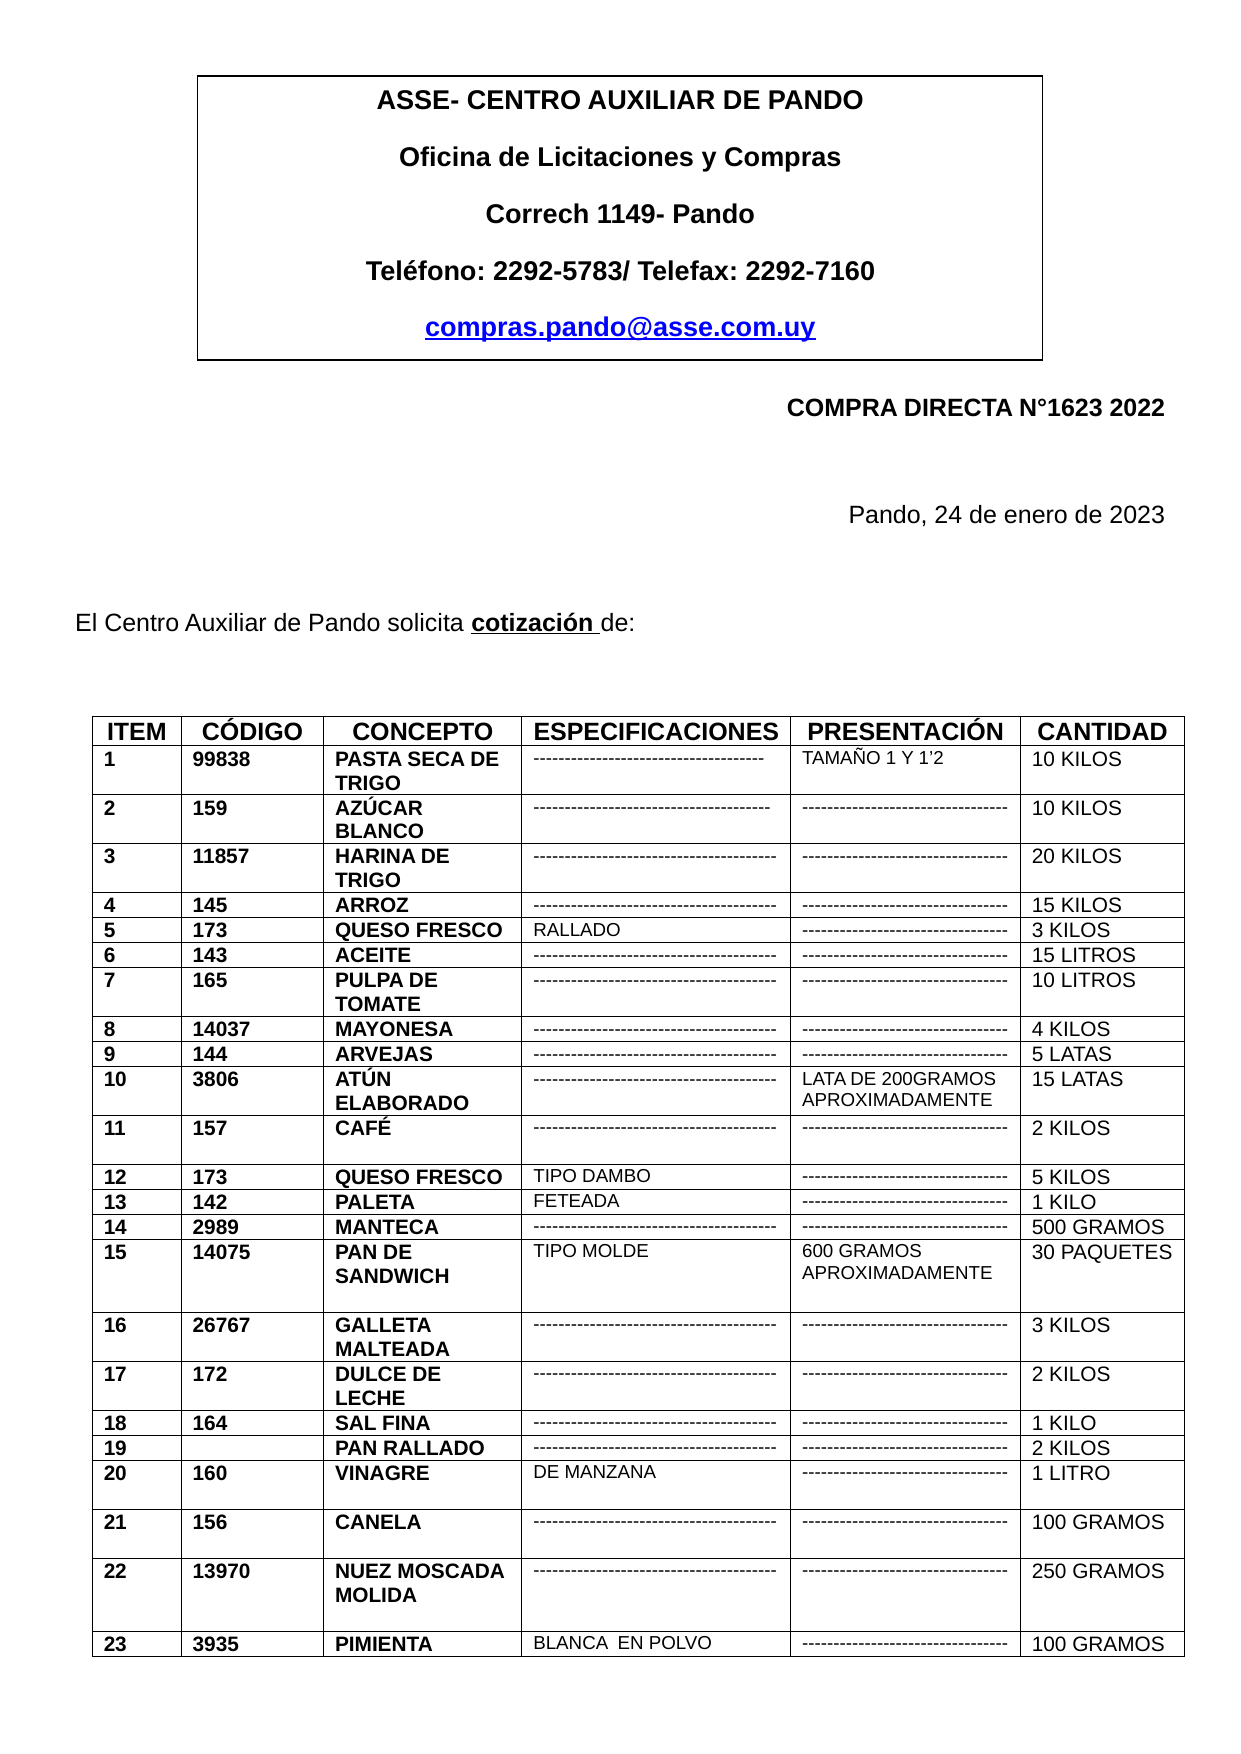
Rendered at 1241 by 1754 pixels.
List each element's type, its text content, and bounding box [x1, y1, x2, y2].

table_cell --------------------------------- [791, 1313, 1020, 1361]
table_cell SAL FINA [324, 1411, 521, 1435]
table_cell PAN RALLADO [324, 1436, 521, 1460]
table_cell 600 GRAMOS APROXIMADAMENTE [791, 1240, 1020, 1312]
table_cell --------------------------------------- [522, 1362, 790, 1410]
table_cell --------------------------------- [791, 1116, 1020, 1164]
table_cell 2 KILOS [1021, 1116, 1184, 1164]
table_cell 159 [182, 795, 323, 843]
table_cell PALETA [324, 1190, 521, 1214]
table_cell 3 [93, 844, 181, 892]
table_cell 100 GRAMOS [1021, 1510, 1184, 1558]
table_cell 2 KILOS [1021, 1362, 1184, 1410]
table_cell --------------------------------- [791, 893, 1020, 917]
table_cell --------------------------------------- [522, 1313, 790, 1361]
table_cell 15 LATAS [1021, 1067, 1184, 1115]
table_cell --------------------------------- [791, 844, 1020, 892]
table_cell CANELA [324, 1510, 521, 1558]
table_cell --------------------------------- [791, 968, 1020, 1016]
table_cell TIPO DAMBO [522, 1165, 790, 1189]
table_cell --------------------------------- [791, 1632, 1020, 1656]
table_cell PIMIENTA [324, 1632, 521, 1656]
table_cell --------------------------------- [791, 1510, 1020, 1558]
table_cell FETEADA [522, 1190, 790, 1214]
table_cell -------------------------------------- [522, 795, 790, 843]
table_cell 4 [93, 893, 181, 917]
table_cell 20 [93, 1461, 181, 1509]
table_cell --------------------------------- [791, 918, 1020, 942]
table_cell PAN DE SANDWICH [324, 1240, 521, 1312]
table_cell 7 [93, 968, 181, 1016]
table_cell BLANCA EN POLVO [522, 1632, 790, 1656]
table_cell QUESO FRESCO [324, 918, 521, 942]
table_cell PASTA SECA DE TRIGO [324, 746, 521, 794]
table_cell CAFÉ [324, 1116, 521, 1164]
table_cell 15 [93, 1240, 181, 1312]
table_cell ARROZ [324, 893, 521, 917]
table_cell 5 LATAS [1021, 1042, 1184, 1066]
table_cell 172 [182, 1362, 323, 1410]
table_cell AZÚCAR BLANCO [324, 795, 521, 843]
table_cell --------------------------------------- [522, 893, 790, 917]
table_cell 12 [93, 1165, 181, 1189]
table_cell --------------------------------- [791, 1042, 1020, 1066]
table_cell 18 [93, 1411, 181, 1435]
table_cell --------------------------------------- [522, 844, 790, 892]
table_cell 21 [93, 1510, 181, 1558]
table_cell HARINA DE TRIGO [324, 844, 521, 892]
table_header CANTIDAD [1021, 717, 1184, 745]
table_cell 3806 [182, 1067, 323, 1115]
text Teléfono: 2292-5783/ Telefax: 2292-7160 [213, 254, 1027, 286]
table_cell --------------------------------- [791, 1017, 1020, 1041]
table_cell 11 [93, 1116, 181, 1164]
table_cell 160 [182, 1461, 323, 1509]
table_header CONCEPTO [324, 717, 521, 745]
table_cell 13970 [182, 1559, 323, 1631]
table_cell 22 [93, 1559, 181, 1631]
table_cell --------------------------------- [791, 1215, 1020, 1239]
text Pando, 24 de enero de 2023 [75, 500, 1165, 529]
table_cell GALLETA MALTEADA [324, 1313, 521, 1361]
table_cell --------------------------------------- [522, 1411, 790, 1435]
table_cell --------------------------------------- [522, 1215, 790, 1239]
table_cell --------------------------------- [791, 1559, 1020, 1631]
table_cell 3 KILOS [1021, 1313, 1184, 1361]
table_cell 13 [93, 1190, 181, 1214]
table_cell --------------------------------- [791, 1461, 1020, 1509]
table_cell --------------------------------------- [522, 1559, 790, 1631]
table_cell 9 [93, 1042, 181, 1066]
table_cell --------------------------------------- [522, 1436, 790, 1460]
table_cell VINAGRE [324, 1461, 521, 1509]
table_cell --------------------------------- [791, 1190, 1020, 1214]
table_cell 10 LITROS [1021, 968, 1184, 1016]
table_cell 157 [182, 1116, 323, 1164]
table_cell LATA DE 200GRAMOS APROXIMADAMENTE [791, 1067, 1020, 1115]
table_cell --------------------------------------- [522, 1510, 790, 1558]
table_cell 17 [93, 1362, 181, 1410]
table_cell --------------------------------------- [522, 968, 790, 1016]
table_cell ARVEJAS [324, 1042, 521, 1066]
table_cell 164 [182, 1411, 323, 1435]
table_cell 4 KILOS [1021, 1017, 1184, 1041]
table_cell 30 PAQUETES [1021, 1240, 1184, 1312]
table_header PRESENTACIÓN [791, 717, 1020, 745]
table_cell 10 [93, 1067, 181, 1115]
table_cell 20 KILOS [1021, 844, 1184, 892]
table_cell RALLADO [522, 918, 790, 942]
table_cell 142 [182, 1190, 323, 1214]
table_cell 14 [93, 1215, 181, 1239]
table_cell 173 [182, 918, 323, 942]
table_cell 165 [182, 968, 323, 1016]
table_header CÓDIGO [182, 717, 323, 745]
table_cell 14075 [182, 1240, 323, 1312]
table_header ITEM [93, 717, 181, 745]
table_cell --------------------------------- [791, 1436, 1020, 1460]
table_cell 99838 [182, 746, 323, 794]
table_cell MAYONESA [324, 1017, 521, 1041]
table_cell 2 KILOS [1021, 1436, 1184, 1460]
table_cell 1 KILO [1021, 1411, 1184, 1435]
table_cell 8 [93, 1017, 181, 1041]
table_cell PULPA DE TOMATE [324, 968, 521, 1016]
table_cell 3 KILOS [1021, 918, 1184, 942]
text El Centro Auxiliar de Pando solicita cotización de: [75, 608, 1165, 637]
table_cell 3935 [182, 1632, 323, 1656]
table_cell ------------------------------------- [522, 746, 790, 794]
table_cell 5 KILOS [1021, 1165, 1184, 1189]
table_header ESPECIFICACIONES [522, 717, 790, 745]
table_cell --------------------------------- [791, 795, 1020, 843]
table_cell 500 GRAMOS [1021, 1215, 1184, 1239]
table_cell TAMAÑO 1 Y 1’2 [791, 746, 1020, 794]
table_cell [182, 1436, 323, 1460]
table_cell 2989 [182, 1215, 323, 1239]
table_cell 1 LITRO [1021, 1461, 1184, 1509]
table_cell ACEITE [324, 943, 521, 967]
table_cell 144 [182, 1042, 323, 1066]
text COMPRA DIRECTA N°1623 2022 [75, 392, 1165, 421]
table_cell 14037 [182, 1017, 323, 1041]
table_cell 143 [182, 943, 323, 967]
table_cell 100 GRAMOS [1021, 1632, 1184, 1656]
table_cell DE MANZANA [522, 1461, 790, 1509]
table_cell --------------------------------- [791, 1362, 1020, 1410]
table_cell 156 [182, 1510, 323, 1558]
table_cell DULCE DE LECHE [324, 1362, 521, 1410]
table_cell 2 [93, 795, 181, 843]
table_cell TIPO MOLDE [522, 1240, 790, 1312]
table_cell 11857 [182, 844, 323, 892]
table_cell --------------------------------------- [522, 1067, 790, 1115]
table_cell 10 KILOS [1021, 795, 1184, 843]
table_cell --------------------------------------- [522, 1042, 790, 1066]
table_cell 173 [182, 1165, 323, 1189]
table_cell MANTECA [324, 1215, 521, 1239]
table_cell 10 KILOS [1021, 746, 1184, 794]
text Correch 1149- Pando [213, 198, 1027, 229]
table_cell --------------------------------------- [522, 1116, 790, 1164]
table_cell 250 GRAMOS [1021, 1559, 1184, 1631]
text Oficina de Licitaciones y Compras [213, 141, 1027, 172]
text compras.pando@asse.com.uy [213, 311, 1027, 342]
table_cell 15 KILOS [1021, 893, 1184, 917]
table_cell 23 [93, 1632, 181, 1656]
table_cell 6 [93, 943, 181, 967]
table_cell 19 [93, 1436, 181, 1460]
table_cell 5 [93, 918, 181, 942]
table_cell --------------------------------- [791, 1411, 1020, 1435]
table_cell ATÚN ELABORADO [324, 1067, 521, 1115]
table_cell --------------------------------- [791, 943, 1020, 967]
table_cell 1 KILO [1021, 1190, 1184, 1214]
table_cell --------------------------------------- [522, 1017, 790, 1041]
table_cell --------------------------------------- [522, 943, 790, 967]
table_cell QUESO FRESCO [324, 1165, 521, 1189]
table_cell 1 [93, 746, 181, 794]
table_cell 145 [182, 893, 323, 917]
table_cell --------------------------------- [791, 1165, 1020, 1189]
table_cell 15 LITROS [1021, 943, 1184, 967]
text ASSE- CENTRO AUXILIAR DE PANDO [213, 84, 1027, 115]
table_cell NUEZ MOSCADA MOLIDA [324, 1559, 521, 1631]
table_cell 16 [93, 1313, 181, 1361]
table_cell 26767 [182, 1313, 323, 1361]
